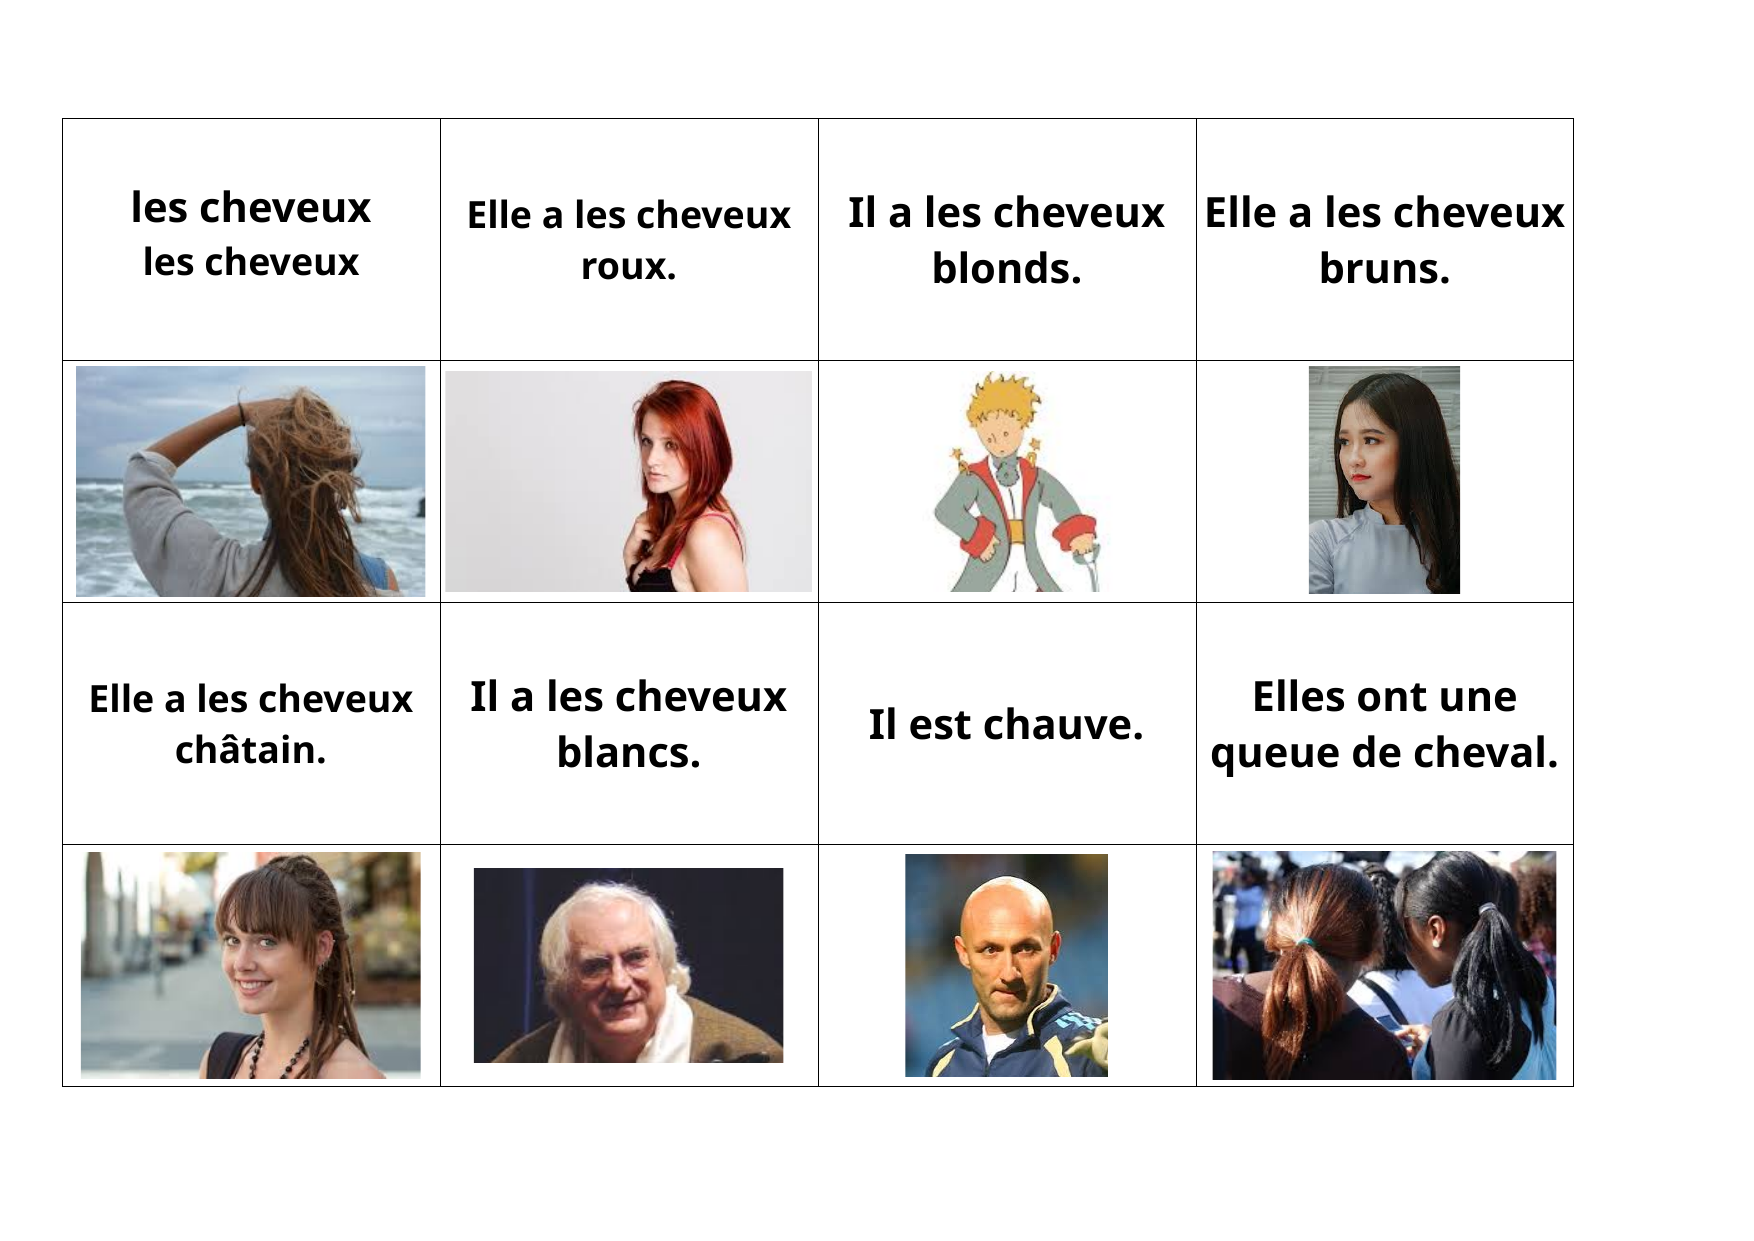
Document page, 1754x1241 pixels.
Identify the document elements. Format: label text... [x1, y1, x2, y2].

picture [473, 868, 784, 1063]
table_cell Elle a les cheveux châtain. [63, 603, 440, 844]
table_cell Elle a les cheveux bruns. [1197, 119, 1573, 360]
picture [1308, 366, 1461, 594]
picture [80, 852, 421, 1079]
picture [445, 371, 812, 592]
picture [76, 366, 426, 597]
picture [905, 854, 1108, 1077]
table_cell Elle a les cheveux roux. [441, 119, 818, 360]
table_cell les cheveux les cheveux [63, 119, 440, 360]
table_cell Elles ont une queue de cheval. [1197, 603, 1573, 844]
table_cell Il a les cheveux blancs. [441, 603, 818, 844]
table_cell [441, 845, 818, 1086]
table_cell Il est chauve. [819, 603, 1196, 844]
table_cell [1197, 845, 1573, 1086]
picture [835, 371, 1178, 592]
picture [1212, 851, 1557, 1080]
table_cell [441, 361, 818, 602]
table_cell [819, 361, 1196, 602]
table_cell Il a les cheveux blonds. [819, 119, 1196, 360]
table_cell [63, 845, 440, 1086]
table_cell [63, 361, 440, 602]
table_cell [1197, 361, 1573, 602]
table_cell [819, 845, 1196, 1086]
